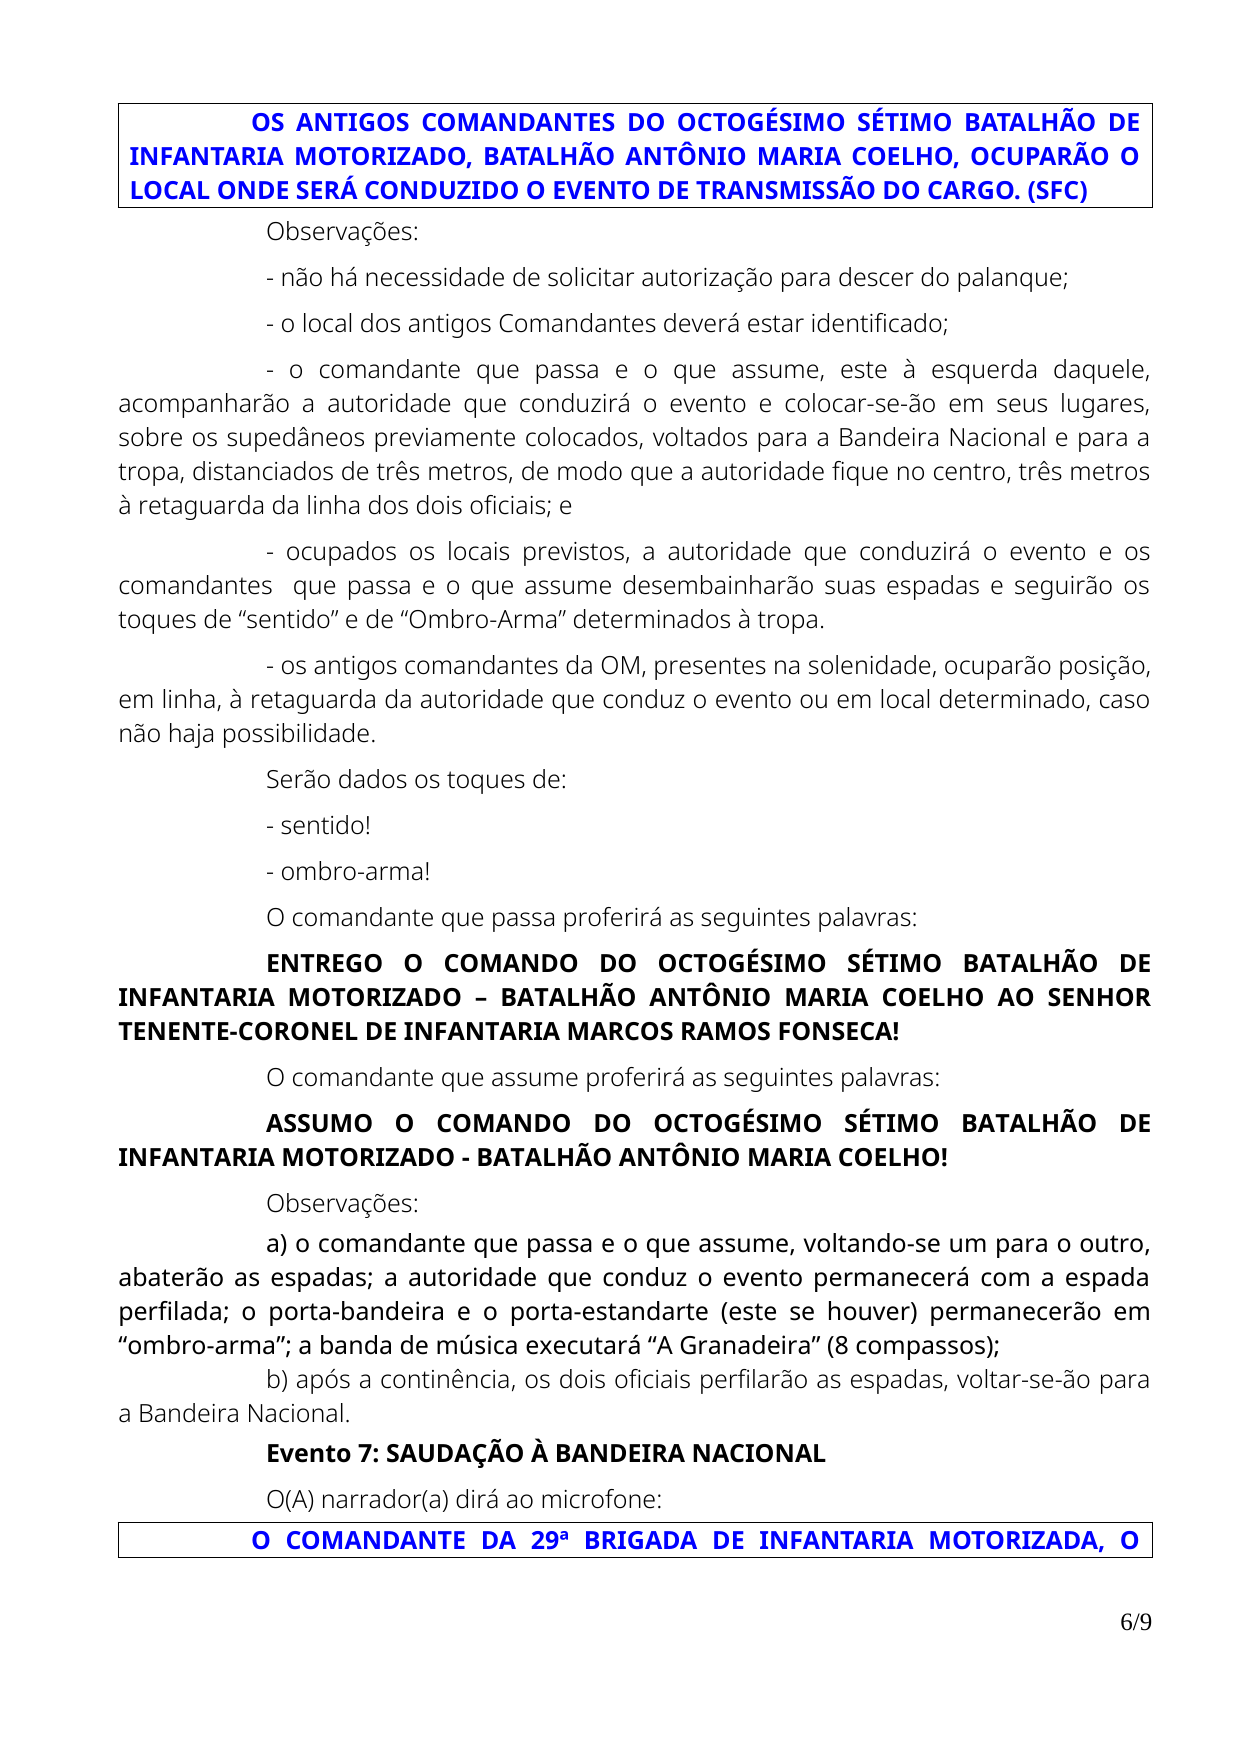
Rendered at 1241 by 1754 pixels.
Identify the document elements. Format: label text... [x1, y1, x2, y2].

text - não há necessidade de solicitar autorização para descer do palanque; [118, 259, 1152, 293]
text - ombro-arma! [118, 853, 1152, 888]
text - sentido! [118, 808, 1152, 842]
text ENTREGO O COMANDO DO OCTOGÉSIMO SÉTIMO BATALHÃO DE INFANTARIA MOTORIZADO – BATALHÃO ANTÔNIO MARIA COELHO AO SENHOR TENENTE-CORONEL DE INFANTARIA MARCOS RAMOS FONSECA! [118, 945, 1152, 1048]
text O(A) narrador(a) dirá ao microfone: [118, 1482, 1152, 1516]
text - o comandante que passa e o que assume, este à esquerda daquele, acompanharão a autoridade que conduzirá o evento e colocar-se-ão em seus lugares, sobre os supedâneos previamente colocados, voltados para a Bandeira Nacional e para a tropa, distanciados de três metros, de modo que a autoridade fique no centro, três metros à retaguarda da linha dos dois oficiais; e [118, 351, 1152, 522]
text O comandante que assume proferirá as seguintes palavras: [118, 1059, 1152, 1093]
table_header OS ANTIGOS COMANDANTES DO OCTOGÉSIMO SÉTIMO BATALHÃO DE INFANTARIA MOTORIZADO, BATALHÃO ANTÔNIO MARIA COELHO, OCUPARÃO O LOCAL ONDE SERÁ CONDUZIDO O EVENTO DE TRANSMISSÃO DO CARGO. (SFC) [119, 104, 1152, 207]
table_header O COMANDANTE DA 29ª BRIGADA DE INFANTARIA MOTORIZADA, O [119, 1523, 1152, 1557]
text - ocupados os locais previstos, a autoridade que conduzirá o evento e os comandantes que passa e o que assume desembainharão suas espadas e seguirão os toques de “sentido” e de “Ombro-Arma” determinados à tropa. [118, 533, 1152, 636]
text b) após a continência, os dois oficiais perfilarão as espadas, voltar-se-ão para a Bandeira Nacional. [118, 1362, 1152, 1430]
text a) o comandante que passa e o que assume, voltando-se um para o outro, abaterão as espadas; a autoridade que conduz o evento permanecerá com a espada perfilada; o porta-bandeira e o porta-estandarte (este se houver) permanecerão em “ombro-arma”; a banda de música executará “A Granadeira” (8 compassos); [118, 1225, 1152, 1362]
text ASSUMO O COMANDO DO OCTOGÉSIMO SÉTIMO BATALHÃO DE INFANTARIA MOTORIZADO - BATALHÃO ANTÔNIO MARIA COELHO! [118, 1105, 1152, 1173]
text O comandante que passa proferirá as seguintes palavras: [118, 899, 1152, 933]
text Evento 7: SAUDAÇÃO À BANDEIRA NACIONAL [118, 1436, 1152, 1470]
text Observações: [118, 1185, 1152, 1219]
text Serão dados os toques de: [118, 762, 1152, 796]
text - o local dos antigos Comandantes deverá estar identificado; [118, 305, 1152, 339]
text Observações: [118, 213, 1152, 248]
text - os antigos comandantes da OM, presentes na solenidade, ocuparão posição, em linha, à retaguarda da autoridade que conduz o evento ou em local determinado, caso não haja possibilidade. [118, 648, 1152, 750]
